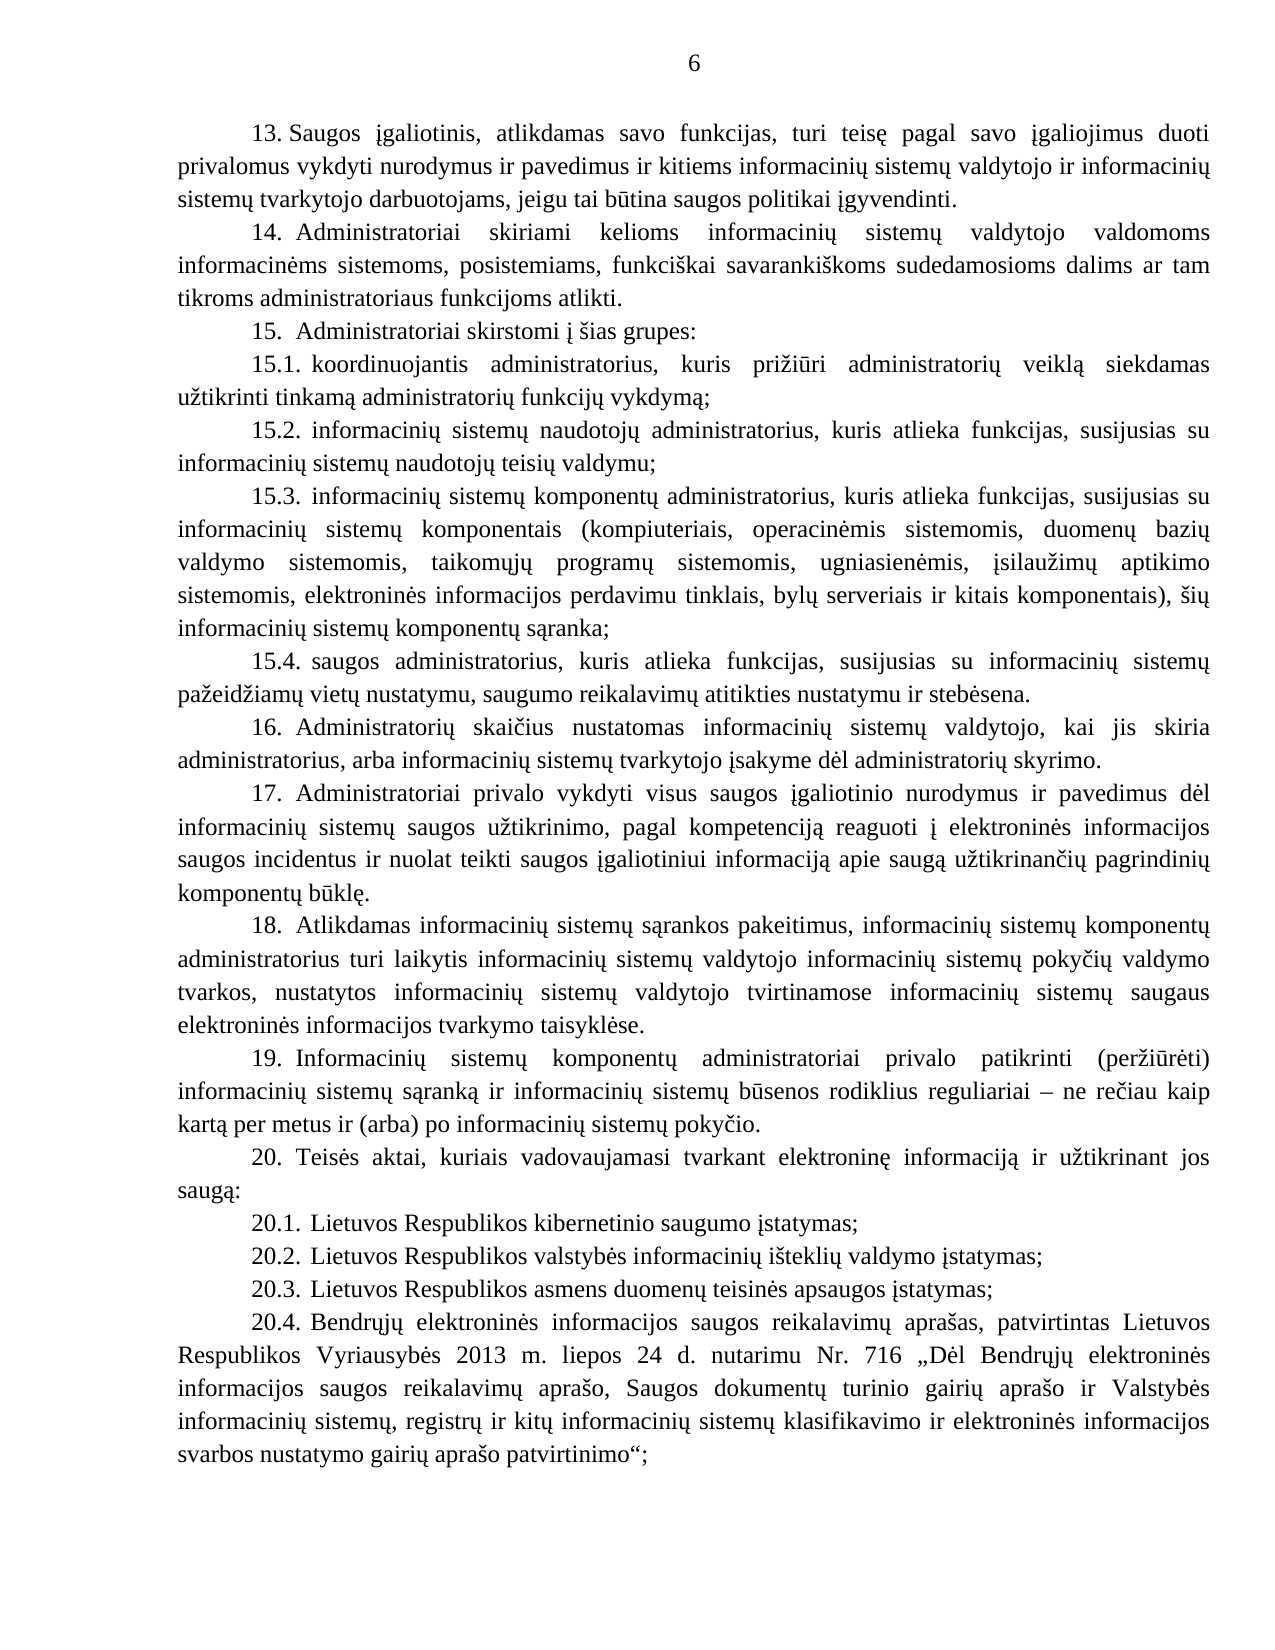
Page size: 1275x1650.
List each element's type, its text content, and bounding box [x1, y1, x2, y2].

text 13. Saugos įgaliotinis, atlikdamas savo funkcijas, turi teisę pagal savo įgaliojimus duoti privalomus vykdyti nurodymus ir pavedimus ir kitiems informacinių sistemų valdytojo ir informacinių sistemų tvarkytojo darbuotojams, jeigu tai būtina saugos politikai įgyvendinti. [177, 118, 1211, 213]
text 15.2. informacinių sistemų naudotojų administratorius, kuris atlieka funkcijas, susijusias su informacinių sistemų naudotojų teisių valdymu; [177, 415, 1211, 477]
text 19. Informacinių sistemų komponentų administratoriai privalo patikrinti (peržiūrėti) informacinių sistemų sąranką ir informacinių sistemų būsenos rodiklius reguliariai – ne rečiau kaip kartą per metus ir (arba) po informacinių sistemų pokyčio. [177, 1043, 1211, 1137]
text 20. Teisės aktai, kuriais vadovaujamasi tvarkant elektroninę informaciją ir užtikrinant jos saugą: [177, 1142, 1211, 1203]
text 20.2. Lietuvos Respublikos valstybės informacinių išteklių valdymo įstatymas; [177, 1241, 1211, 1269]
text 20.4. Bendrųjų elektroninės informacijos saugos reikalavimų aprašas, patvirtintas Lietuvos Respublikos Vyriausybės 2013 m. liepos 24 d. nutarimu Nr. 716 „Dėl Bendrųjų elektroninės informacijos saugos reikalavimų aprašo, Saugos dokumentų turinio gairių aprašo ir Valstybės informacinių sistemų, registrų ir kitų informacinių sistemų klasifikavimo ir elektroninės informacijos svarbos nustatymo gairių aprašo patvirtinimo“; [177, 1307, 1211, 1468]
text 18. Atlikdamas informacinių sistemų sąrankos pakeitimus, informacinių sistemų komponentų administratorius turi laikytis informacinių sistemų valdytojo informacinių sistemų pokyčių valdymo tvarkos, nustatytos informacinių sistemų valdytojo tvirtinamose informacinių sistemų saugaus elektroninės informacijos tvarkymo taisyklėse. [177, 911, 1211, 1038]
text 15.3. informacinių sistemų komponentų administratorius, kuris atlieka funkcijas, susijusias su informacinių sistemų komponentais (kompiuteriais, operacinėmis sistemomis, duomenų bazių valdymo sistemomis, taikomųjų programų sistemomis, ugniasienėmis, įsilaužimų aptikimo sistemomis, elektroninės informacijos perdavimu tinklais, bylų serveriais ir kitais komponentais), šių informacinių sistemų komponentų sąranka; [177, 481, 1211, 642]
text 16. Administratorių skaičius nustatomas informacinių sistemų valdytojo, kai jis skiria administratorius, arba informacinių sistemų tvarkytojo įsakyme dėl administratorių skyrimo. [177, 712, 1211, 774]
text 15.1. koordinuojantis administratorius, kuris prižiūri administratorių veiklą siekdamas užtikrinti tinkamą administratorių funkcijų vykdymą; [177, 349, 1211, 411]
text 17. Administratoriai privalo vykdyti visus saugos įgaliotinio nurodymus ir pavedimus dėl informacinių sistemų saugos užtikrinimo, pagal kompetenciją reaguoti į elektroninės informacijos saugos incidentus ir nuolat teikti saugos įgaliotiniui informaciją apie saugą užtikrinančių pagrindinių komponentų būklę. [177, 778, 1211, 906]
text 15.4. saugos administratorius, kuris atlieka funkcijas, susijusias su informacinių sistemų pažeidžiamų vietų nustatymu, saugumo reikalavimų atitikties nustatymu ir stebėsena. [177, 646, 1211, 708]
text 20.1. Lietuvos Respublikos kibernetinio saugumo įstatymas; [177, 1208, 1211, 1237]
text 20.3. Lietuvos Respublikos asmens duomenų teisinės apsaugos įstatymas; [177, 1274, 1211, 1303]
text 14. Administratoriai skiriami kelioms informacinių sistemų valdytojo valdomoms informacinėms sistemoms, posistemiams, funkciškai savarankiškoms sudedamosioms dalims ar tam tikroms administratoriaus funkcijoms atlikti. [177, 217, 1211, 312]
text 15. Administratoriai skirstomi į šias grupes: [177, 316, 1211, 345]
